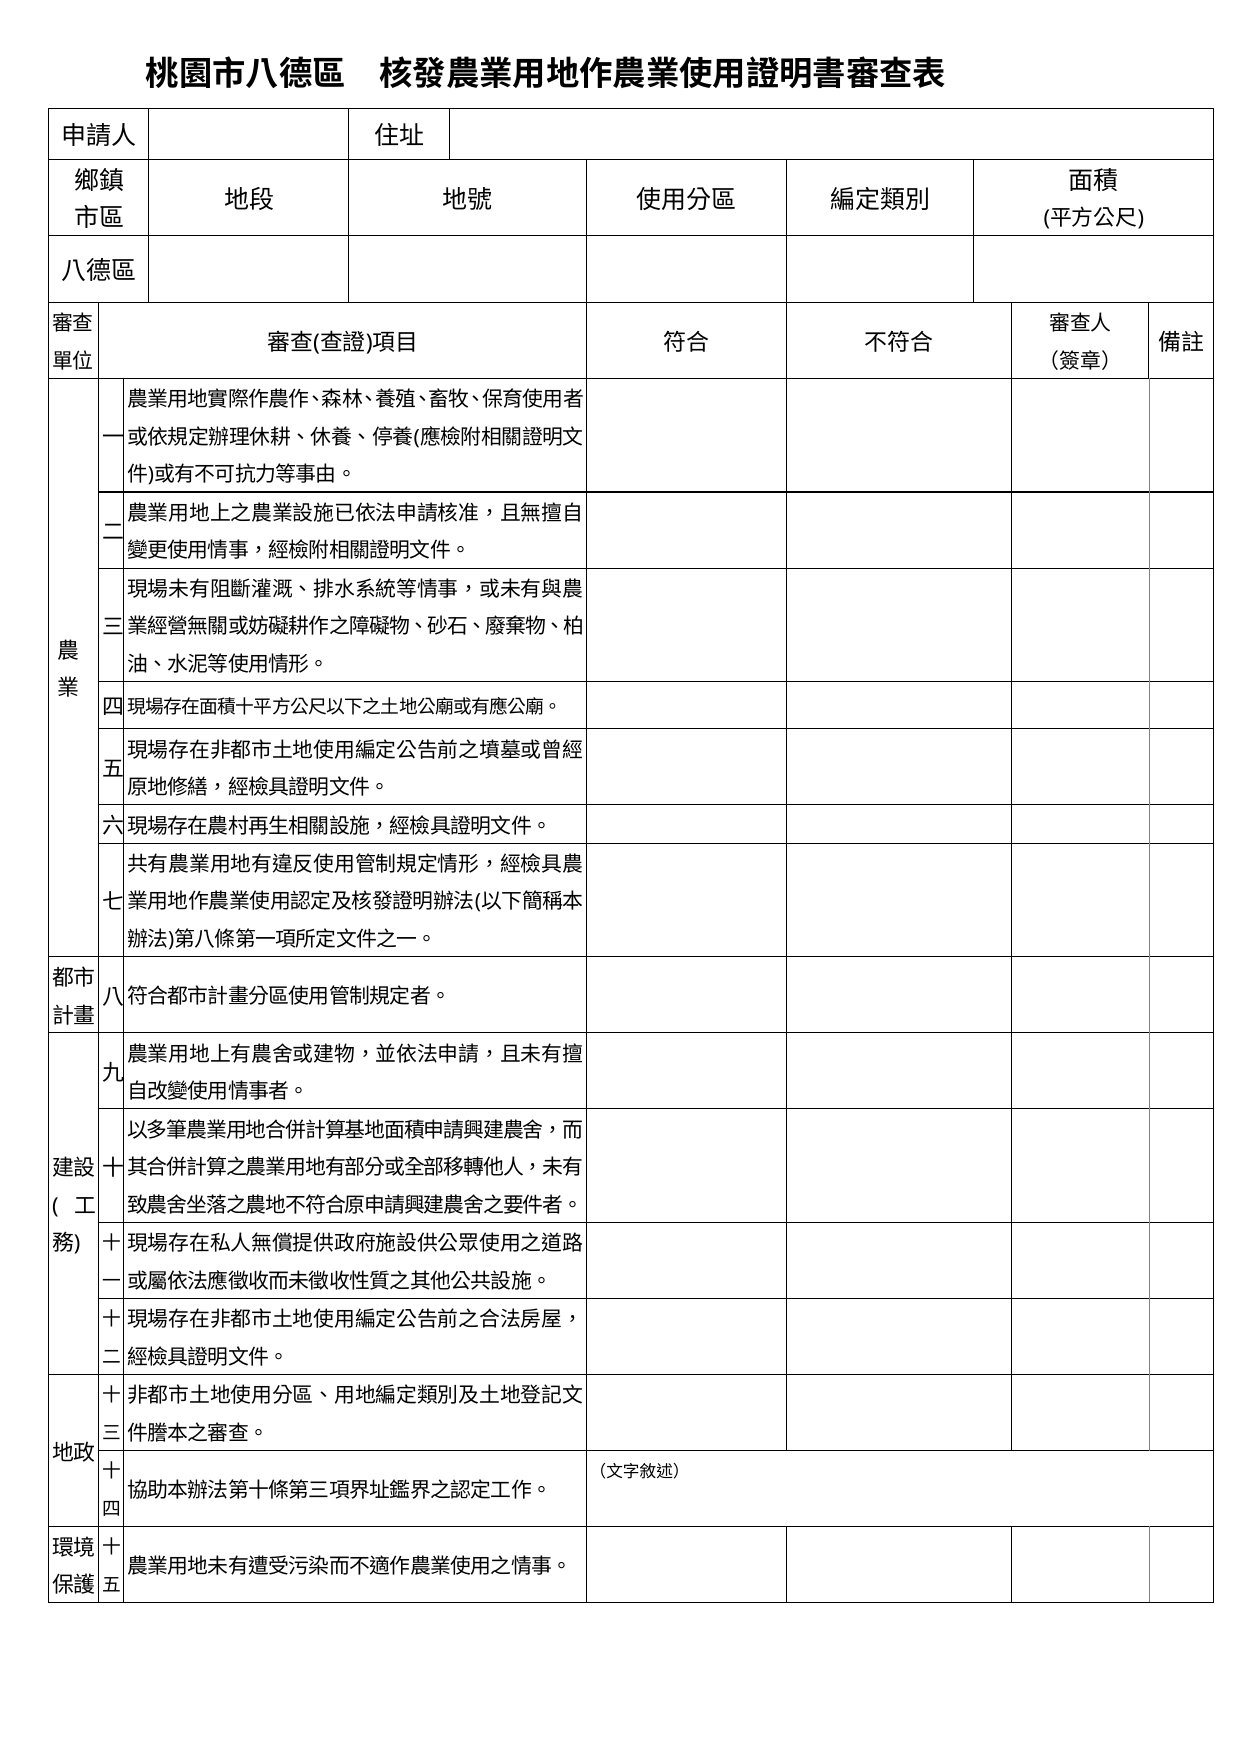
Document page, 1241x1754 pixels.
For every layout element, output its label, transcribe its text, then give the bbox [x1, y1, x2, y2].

table_cell 使用分區 [587, 160, 786, 235]
table_cell [1012, 844, 1149, 956]
table_cell 農業 [49, 379, 98, 956]
table_cell [587, 682, 786, 728]
table_cell [587, 729, 786, 804]
table_cell [1150, 493, 1213, 567]
table_cell 三 [99, 569, 123, 681]
table_cell 九 [99, 1033, 123, 1108]
table_cell 農業用地未有遭受污染而不適作農業使用之情事。 [124, 1527, 586, 1602]
table_cell [587, 493, 786, 567]
table_cell [1150, 1375, 1213, 1450]
table_cell 農業用地上有農舍或建物，並依法申請，且未有擅自改變使用情事者。 [124, 1033, 586, 1108]
table_cell 農業用地實際作農作、森林、養殖、畜牧、保育使用者或依規定辦理休耕、休養、停養(應檢附相關證明文件)或有不可抗力等事由。 [124, 379, 586, 491]
table_cell [587, 957, 786, 1032]
table_cell 建設 (工務) [49, 1033, 98, 1374]
table_cell 現場存在農村再生相關設施，經檢具證明文件。 [124, 805, 586, 843]
table_cell 編定類別 [787, 160, 973, 235]
table_cell [1150, 379, 1213, 491]
table_cell 一 [99, 379, 123, 491]
table_header [450, 109, 1213, 159]
table_cell [787, 1299, 1011, 1374]
table_cell [1150, 1109, 1213, 1222]
table_cell 十 三 [99, 1375, 123, 1450]
table_cell 都市 計畫 [49, 957, 98, 1032]
table_cell 四 [99, 682, 123, 728]
table_cell 五 [99, 729, 123, 804]
table_cell [1012, 682, 1149, 728]
table_cell [1150, 1527, 1213, 1602]
table_cell [1012, 957, 1149, 1032]
table_cell [587, 569, 786, 681]
table_cell 十 [99, 1109, 123, 1222]
table_cell [787, 1223, 1011, 1298]
table_cell [1012, 1109, 1149, 1222]
table_cell 面積 (平方公尺) [974, 160, 1213, 235]
table_cell （文字敘述） [587, 1451, 1213, 1526]
table_cell [787, 493, 1011, 567]
table_cell [1150, 1223, 1213, 1298]
table_cell [787, 1109, 1011, 1222]
table_cell [587, 1299, 786, 1374]
table_cell 六 [99, 805, 123, 843]
table_cell [1012, 1299, 1149, 1374]
table_cell 審查人 （簽章） [1012, 303, 1148, 378]
table_cell [587, 1375, 786, 1450]
table_cell [349, 236, 586, 302]
table_cell [1150, 1299, 1213, 1374]
table_cell [787, 729, 1011, 804]
table_cell [787, 682, 1011, 728]
table_cell 環境 保護 [49, 1527, 98, 1602]
table_cell 符合都市計畫分區使用管制規定者。 [124, 957, 586, 1032]
table_cell [1012, 1527, 1149, 1602]
table_cell 現場未有阻斷灌溉、排水系統等情事，或未有與農業經營無關或妨礙耕作之障礙物、砂石、廢棄物、柏油、水泥等使用情形。 [124, 569, 586, 681]
table_cell 以多筆農業用地合併計算基地面積申請興建農舍，而其合併計算之農業用地有部分或全部移轉他人，未有致農舍坐落之農地不符合原申請興建農舍之要件者。 [124, 1109, 586, 1222]
table_cell 符合 [587, 303, 786, 378]
table_cell [787, 844, 1011, 956]
table_cell 共有農業用地有違反使用管制規定情形，經檢具農業用地作農業使用認定及核發證明辦法(以下簡稱本辦法)第八條第一項所定文件之一。 [124, 844, 586, 956]
table_cell [1150, 844, 1213, 956]
table_cell 地段 [149, 160, 348, 235]
table_cell [587, 1527, 786, 1602]
table_cell 十 一 [99, 1223, 123, 1298]
table_cell [787, 379, 1011, 491]
table_cell [1150, 729, 1213, 804]
table_cell [1012, 493, 1149, 567]
table_cell 二 [99, 493, 123, 567]
table_cell 八德區 [49, 236, 148, 302]
text 桃園市八德區 核發農業用地作農業使用證明書審查表 [112, 33, 1212, 108]
table_cell [1150, 805, 1213, 843]
table_cell 協助本辦法第十條第三項界址鑑界之認定工作。 [124, 1451, 586, 1526]
table_header [149, 109, 348, 159]
table_cell [787, 1527, 1011, 1602]
table_cell 現場存在私人無償提供政府施設供公眾使用之道路或屬依法應徵收而未徵收性質之其他公共設施。 [124, 1223, 586, 1298]
table_cell 不符合 [787, 303, 1011, 378]
table_cell [1012, 729, 1149, 804]
table_cell 現場存在面積十平方公尺以下之土地公廟或有應公廟。 [124, 682, 586, 728]
table_cell [149, 236, 348, 302]
table_cell 現場存在非都市土地使用編定公告前之合法房屋，經檢具證明文件。 [124, 1299, 586, 1374]
table_cell [787, 236, 973, 302]
table_cell 備註 [1149, 303, 1213, 378]
table_cell [587, 1223, 786, 1298]
table_cell [587, 379, 786, 491]
table_cell 十 二 [99, 1299, 123, 1374]
table_cell 農業用地上之農業設施已依法申請核准，且無擅自變更使用情事，經檢附相關證明文件。 [124, 493, 586, 567]
table_cell 審查 單位 [49, 303, 98, 378]
table_cell [1012, 805, 1149, 843]
table_header 申請人 [49, 109, 148, 159]
table_cell [787, 1033, 1011, 1108]
table_cell [1150, 682, 1213, 728]
table_cell 審查(查證)項目 [99, 303, 586, 378]
table_cell [587, 1109, 786, 1222]
table_cell [587, 236, 786, 302]
table_cell 十 五 [99, 1527, 123, 1602]
table_cell 非都市土地使用分區、用地編定類別及土地登記文件謄本之審查。 [124, 1375, 586, 1450]
table_cell [787, 569, 1011, 681]
table_cell 現場存在非都市土地使用編定公告前之墳墓或曾經原地修繕，經檢具證明文件。 [124, 729, 586, 804]
table_cell 十 四 [99, 1451, 123, 1526]
table_cell [1012, 569, 1149, 681]
table_cell [787, 1375, 1011, 1450]
table_cell [587, 844, 786, 956]
table_cell [1012, 1033, 1149, 1108]
table_cell [1150, 1033, 1213, 1108]
table_cell 鄉鎮 市區 [49, 160, 148, 235]
table_cell 地號 [349, 160, 586, 235]
table_cell [1150, 569, 1213, 681]
table_cell [974, 236, 1213, 302]
table_cell [1012, 1375, 1149, 1450]
table_cell [1012, 379, 1149, 491]
table_cell [587, 1033, 786, 1108]
table_cell 七 [99, 844, 123, 956]
table_cell [1150, 957, 1213, 1032]
table_cell [787, 805, 1011, 843]
table_cell 八 [99, 957, 123, 1032]
table_cell [587, 805, 786, 843]
table_cell [1012, 1223, 1149, 1298]
table_header 住址 [349, 109, 449, 159]
table_cell 地政 [49, 1375, 98, 1526]
table_cell [787, 957, 1011, 1032]
